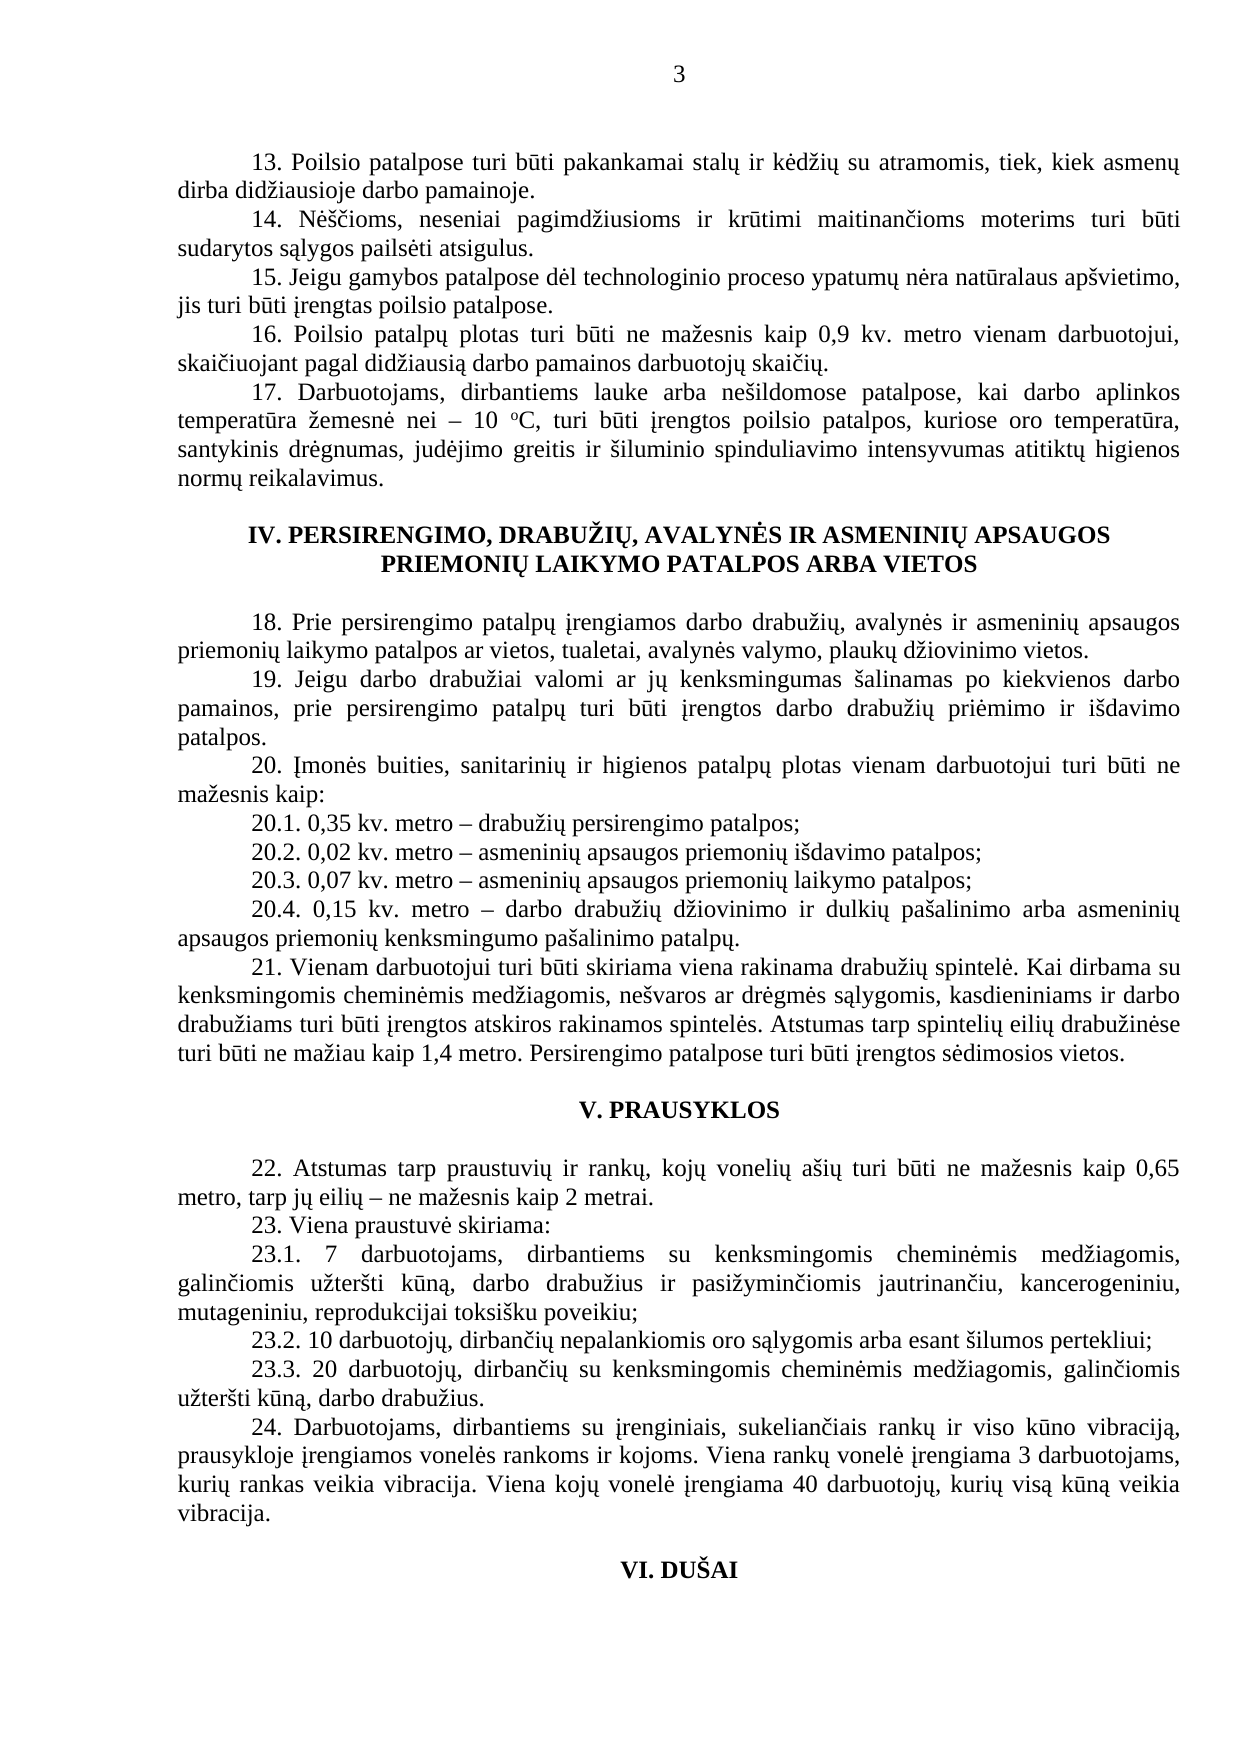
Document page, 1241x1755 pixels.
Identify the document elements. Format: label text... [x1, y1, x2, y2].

text VI. DUŠAI [177, 1556, 1181, 1584]
text 16. Poilsio patalpų plotas turi būti ne mažesnis kaip 0,9 kv. metro vienam darbuotojui, skaičiuojant pagal didžiausią darbo pamainos darbuotojų skaičių. [177, 319, 1181, 377]
text 20. Įmonės buities, sanitarinių ir higienos patalpų plotas vienam darbuotojui turi būti ne mažesnis kaip: [177, 751, 1181, 808]
text 17. Darbuotojams, dirbantiems lauke arba nešildomose patalpose, kai darbo aplinkos temperatūra žemesnė nei – 10 oC, turi būti įrengtos poilsio patalpos, kuriose oro temperatūra, santykinis drėgnumas, judėjimo greitis ir šiluminio spinduliavimo intensyvumas atitiktų higienos normų reikalavimus. [177, 377, 1181, 492]
text 19. Jeigu darbo drabužiai valomi ar jų kenksmingumas šalinamas po kiekvienos darbo pamainos, prie persirengimo patalpų turi būti įrengtos darbo drabužių priėmimo ir išdavimo patalpos. [177, 664, 1181, 751]
text 23.2. 10 darbuotojų, dirbančių nepalankiomis oro sąlygomis arba esant šilumos pertekliui; [177, 1326, 1181, 1354]
text 20.3. 0,07 kv. metro – asmeninių apsaugos priemonių laikymo patalpos; [177, 866, 1181, 894]
text 23.1. 7 darbuotojams, dirbantiems su kenksmingomis cheminėmis medžiagomis, galinčiomis užteršti kūną, darbo drabužius ir pasižyminčiomis jautrinančiu, kancerogeniniu, mutageniniu, reprodukcijai toksišku poveikiu; [177, 1239, 1181, 1326]
text 24. Darbuotojams, dirbantiems su įrenginiais, sukeliančiais rankų ir viso kūno vibraciją, prausykloje įrengiamos vonelės rankoms ir kojoms. Viena rankų vonelė įrengiama 3 darbuotojams, kurių rankas veikia vibracija. Viena kojų vonelė įrengiama 40 darbuotojų, kurių visą kūną veikia vibracija. [177, 1412, 1181, 1527]
text 23.3. 20 darbuotojų, dirbančių su kenksmingomis cheminėmis medžiagomis, galinčiomis užteršti kūną, darbo drabužius. [177, 1354, 1181, 1412]
text V. PRAUSYKLOS [177, 1096, 1181, 1124]
text 14. Nėščioms, neseniai pagimdžiusioms ir krūtimi maitinančioms moterims turi būti sudarytos sąlygos pailsėti atsigulus. [177, 204, 1181, 262]
text 22. Atstumas tarp praustuvių ir rankų, kojų vonelių ašių turi būti ne mažesnis kaip 0,65 metro, tarp jų eilių – ne mažesnis kaip 2 metrai. [177, 1153, 1181, 1211]
text 20.4. 0,15 kv. metro – darbo drabužių džiovinimo ir dulkių pašalinimo arba asmeninių apsaugos priemonių kenksmingumo pašalinimo patalpų. [177, 894, 1181, 952]
text 23. Viena praustuvė skiriama: [177, 1211, 1181, 1239]
text IV. PERSIRENGIMO, DRABUŽIŲ, AVALYNĖS IR ASMENINIŲ APSAUGOS PRIEMONIŲ LAIKYMO PATALPOS ARBA VIETOS [177, 521, 1181, 578]
text 21. Vienam darbuotojui turi būti skiriama viena rakinama drabužių spintelė. Kai dirbama su kenksmingomis cheminėmis medžiagomis, nešvaros ar drėgmės sąlygomis, kasdieniniams ir darbo drabužiams turi būti įrengtos atskiros rakinamos spintelės. Atstumas tarp spintelių eilių drabužinėse turi būti ne mažiau kaip 1,4 metro. Persirengimo patalpose turi būti įrengtos sėdimosios vietos. [177, 952, 1181, 1067]
text 18. Prie persirengimo patalpų įrengiamos darbo drabužių, avalynės ir asmeninių apsaugos priemonių laikymo patalpos ar vietos, tualetai, avalynės valymo, plaukų džiovinimo vietos. [177, 607, 1181, 664]
text 20.1. 0,35 kv. metro – drabužių persirengimo patalpos; [177, 808, 1181, 837]
text 20.2. 0,02 kv. metro – asmeninių apsaugos priemonių išdavimo patalpos; [177, 837, 1181, 866]
text 13. Poilsio patalpose turi būti pakankamai stalų ir kėdžių su atramomis, tiek, kiek asmenų dirba didžiausioje darbo pamainoje. [177, 147, 1181, 204]
text 15. Jeigu gamybos patalpose dėl technologinio proceso ypatumų nėra natūralaus apšvietimo, jis turi būti įrengtas poilsio patalpose. [177, 262, 1181, 319]
